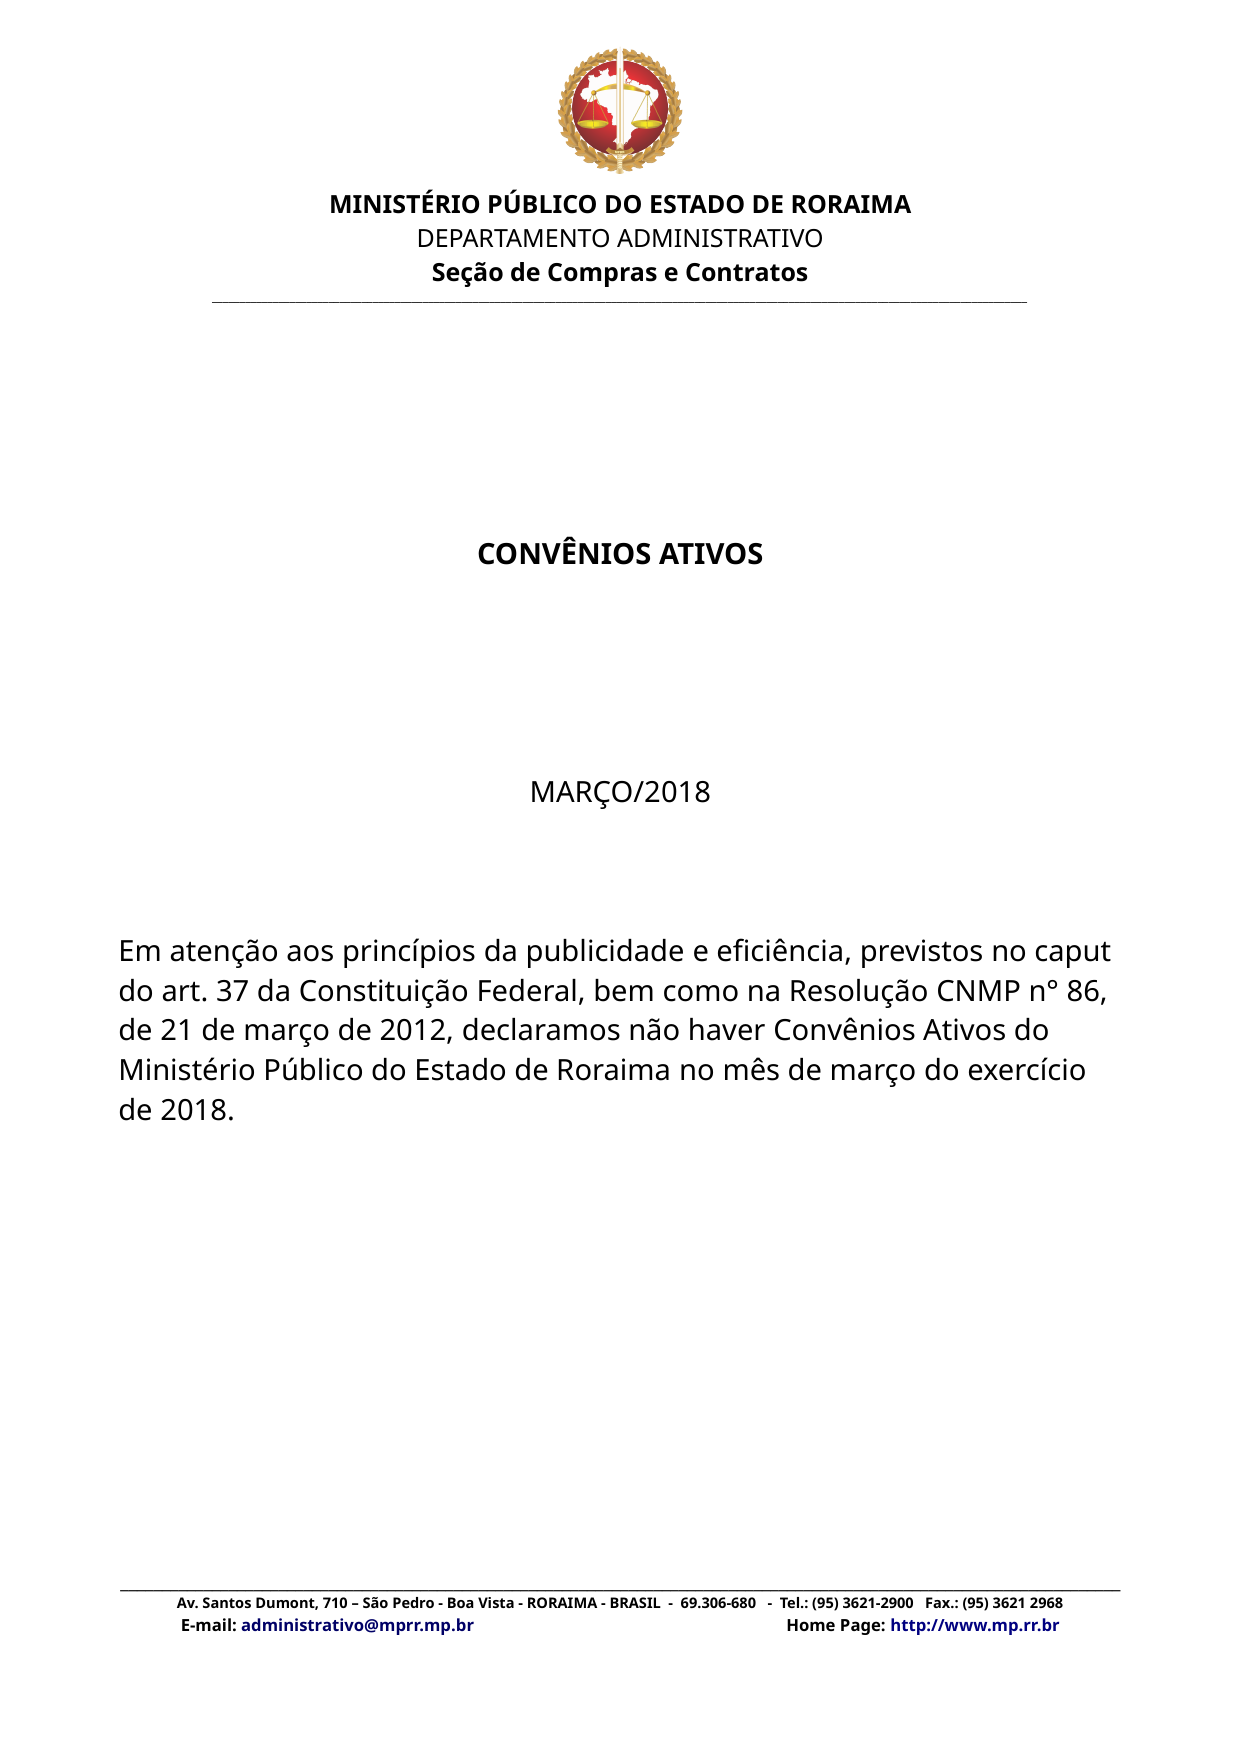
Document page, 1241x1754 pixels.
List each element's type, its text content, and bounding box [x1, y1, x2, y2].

picture [557, 46, 683, 174]
text MARÇO/2018 [118, 772, 1122, 811]
text Em atenção aos princípios da publicidade e eficiência, previstos no caput do art. 37 da Constituição Federal, bem como na Resolução CNMP n° 86, de 21 de março de 2012, declaramos não haver Convênios Ativos do Ministério Público do Estado de Roraima no mês de março do exercício de 2018. [118, 930, 1122, 1129]
text CONVÊNIOS ATIVOS [118, 533, 1122, 573]
